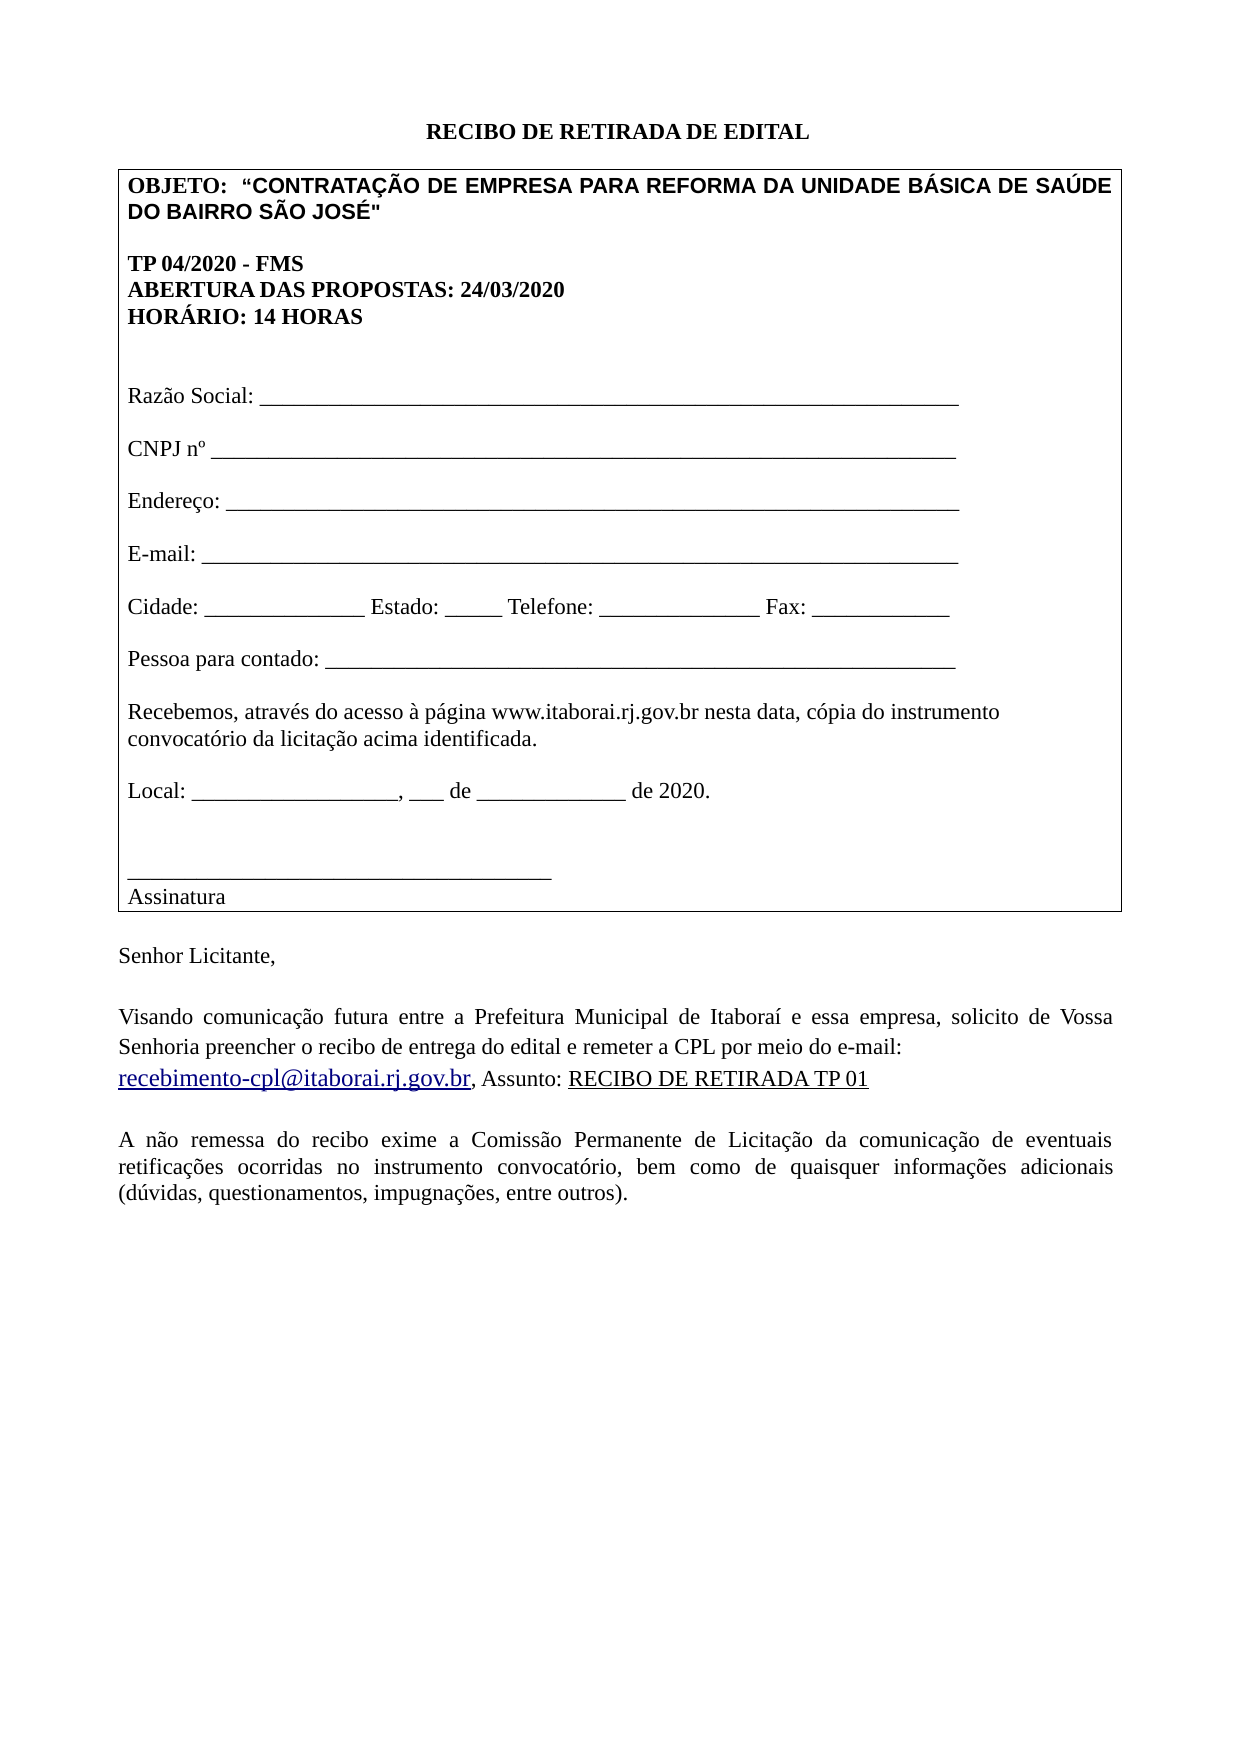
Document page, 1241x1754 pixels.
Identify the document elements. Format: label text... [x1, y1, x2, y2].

text E-mail: __________________________________________________________________ [119, 537, 1121, 566]
text RECIBO DE RETIRADA DE EDITAL [118, 118, 1122, 144]
text Endereço: ________________________________________________________________ [119, 484, 1121, 514]
text A não remessa do recibo exime a Comissão Permanente de Licitação da comunicação de eventuais retificações ocorridas no instrumento convocatório, bem como de quaisquer informações adicionais (dúvidas, questionamentos, impugnações, entre outros). [118, 1126, 1115, 1206]
text recebimento-cpl@itaborai.rj.gov.br, Assunto: RECIBO DE RETIRADA TP 01 [118, 1063, 1115, 1092]
text Senhor Licitante, [118, 942, 1115, 969]
text HORÁRIO: 14 HORAS [119, 300, 1121, 329]
text Cidade: ______________ Estado: _____ Telefone: ______________ Fax: ____________ [119, 590, 1121, 619]
text ABERTURA DAS PROPOSTAS: 24/03/2020 [119, 273, 1121, 300]
text Local: __________________, ___ de _____________ de 2020. [119, 774, 1121, 804]
text Razão Social: _____________________________________________________________ [119, 379, 1121, 408]
text TP 04/2020 - FMS [119, 247, 1121, 273]
text Visando comunicação futura entre a Prefeitura Municipal de Itaboraí e essa empresa, solicito de Vossa Senhoria preencher o recibo de entrega do edital e remeter a CPL por meio do e-mail: [118, 1003, 1115, 1059]
text Pessoa para contado: _______________________________________________________ [119, 642, 1121, 672]
text Assinatura [119, 879, 1121, 911]
text CNPJ nº _________________________________________________________________ [119, 432, 1121, 461]
text Recebemos, através do acesso à página www.itaborai.rj.gov.br nesta data, cópia do instrumento convocatório da licitação acima identificada. [119, 695, 1121, 751]
text OBJETO: “CONTRATAÇÃO DE EMPRESA PARA REFORMA DA UNIDADE BÁSICA DE SAÚDE DO BAIRRO SÃO JOSÉ" [119, 170, 1121, 224]
text _____________________________________ [119, 853, 1121, 879]
